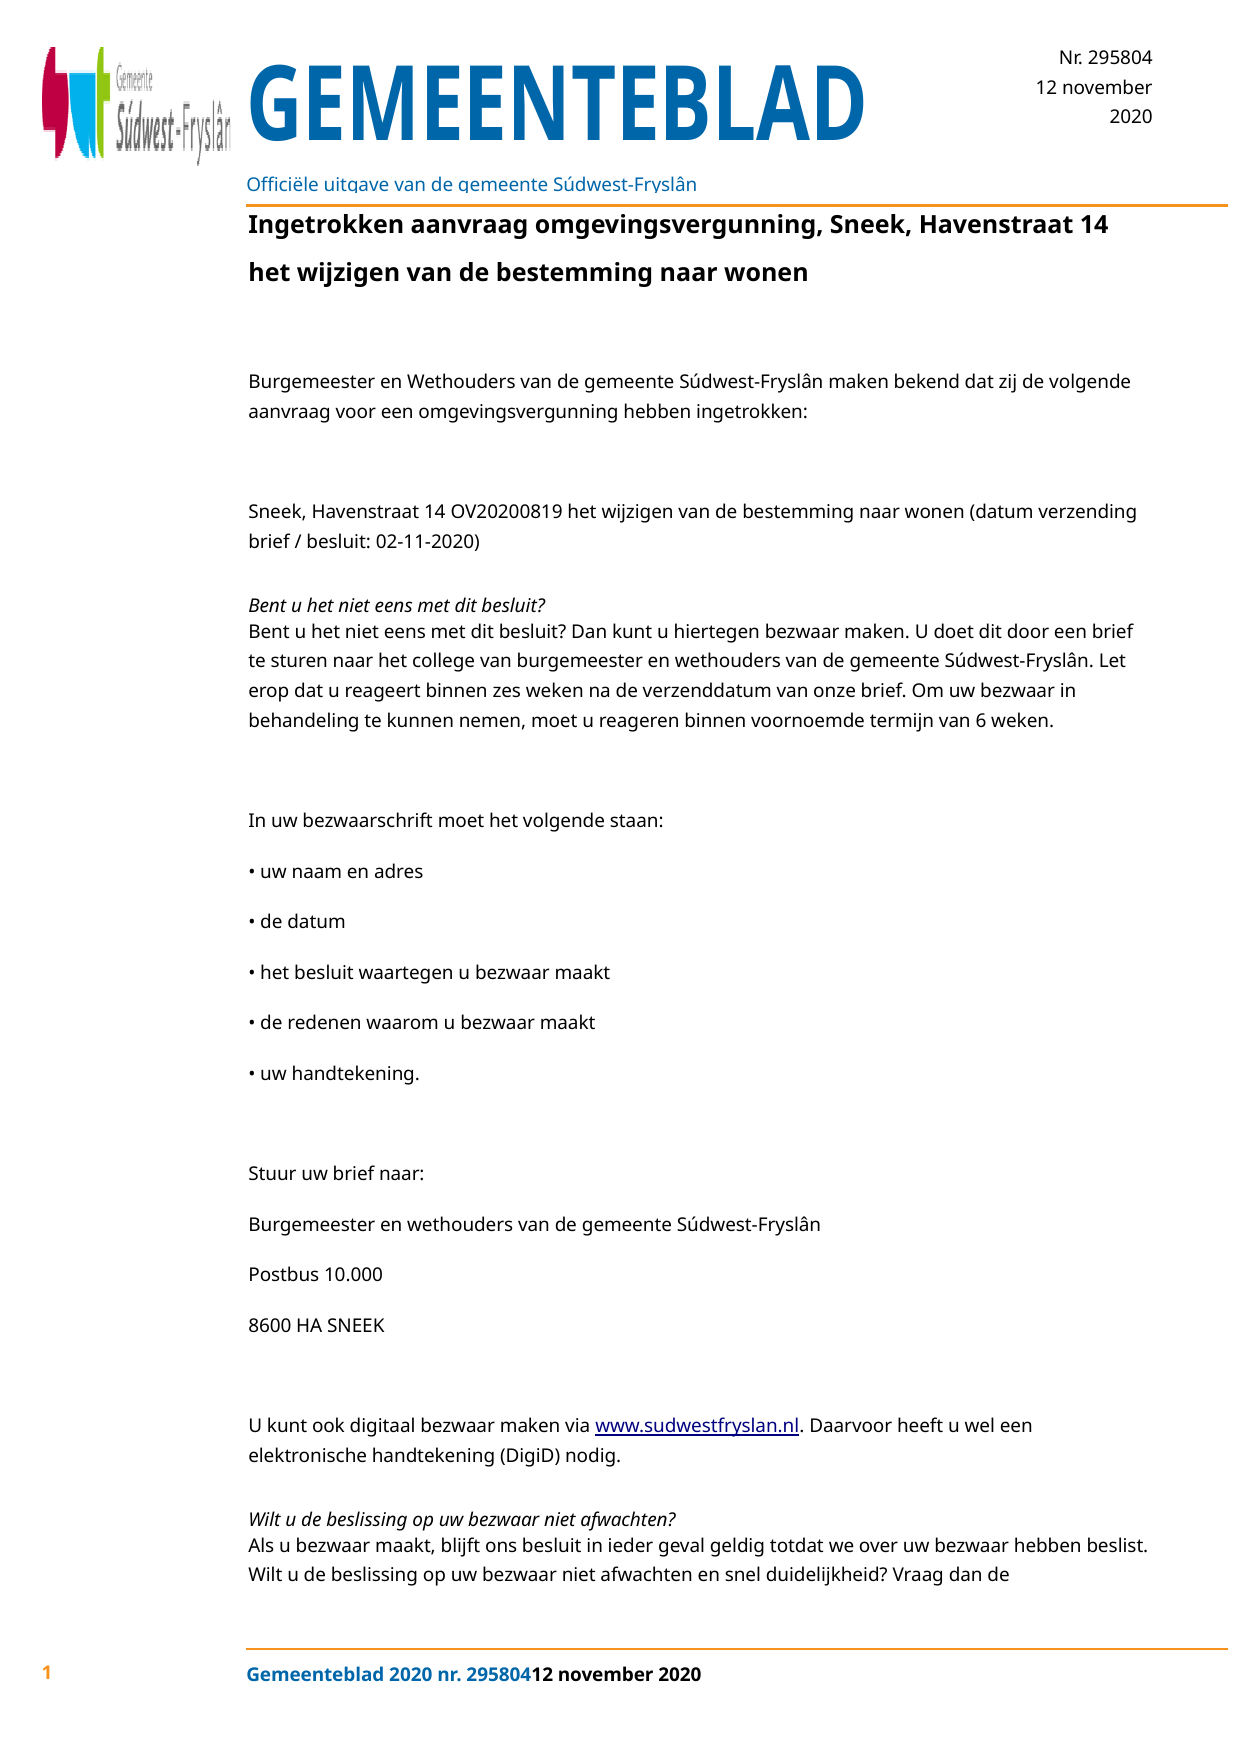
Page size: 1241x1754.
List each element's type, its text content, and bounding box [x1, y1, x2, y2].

text In uw bezwaarschrift moet het volgende staan: [248, 808, 1152, 833]
text • uw handtekening. [248, 1060, 1152, 1085]
text U kunt ook digitaal bezwaar maken via www.sudwestfryslan.nl. Daarvoor heeft u wel een elektronische handtekening (DigiD) nodig. [248, 1413, 1152, 1468]
text • het besluit waartegen u bezwaar maakt [248, 959, 1152, 984]
text Burgemeester en wethouders van de gemeente Súdwest-Fryslân [248, 1211, 1152, 1237]
text Burgemeester en Wethouders van de gemeente Súdwest-Fryslân maken bekend dat zij de volgende aanvraag voor een omgevingsvergunning hebben ingetrokken: [248, 368, 1152, 424]
text Als u bezwaar maakt, blijft ons besluit in ieder geval geldig totdat we over uw bezwaar hebben beslist. Wilt u de beslissing op uw bezwaar niet afwachten en snel duidelijkheid? Vraag dan de [248, 1532, 1152, 1587]
text Bent u het niet eens met dit besluit? Dan kunt u hiertegen bezwaar maken. U doet dit door een brief te sturen naar het college van burgemeester en wethouders van de gemeente Súdwest-Fryslân. Let erop dat u reageert binnen zes weken na de verzenddatum van onze brief. Om uw bezwaar in behandeling te kunnen nemen, moet u reageren binnen voornoemde termijn van 6 weken. [248, 618, 1152, 732]
text Stuur uw brief naar: [248, 1161, 1152, 1186]
text • uw naam en adres [248, 858, 1152, 884]
text • de datum [248, 908, 1152, 934]
text Sneek, Havenstraat 14 OV20200819 het wijzigen van de bestemming naar wonen (datum verzending brief / besluit: 02-11-2020) [248, 499, 1152, 554]
text 8600 HA SNEEK [248, 1312, 1152, 1337]
text Wilt u de beslissing op uw bezwaar niet afwachten? [248, 1506, 1152, 1532]
text Bent u het niet eens met dit besluit? [248, 592, 1152, 618]
text Postbus 10.000 [248, 1261, 1152, 1287]
picture [41, 47, 231, 172]
text • de redenen waarom u bezwaar maakt [248, 1009, 1152, 1035]
text Ingetrokken aanvraag omgevingsvergunning, Sneek, Havenstraat 14 het wijzigen van de bestemming naar wonen [248, 207, 1152, 288]
